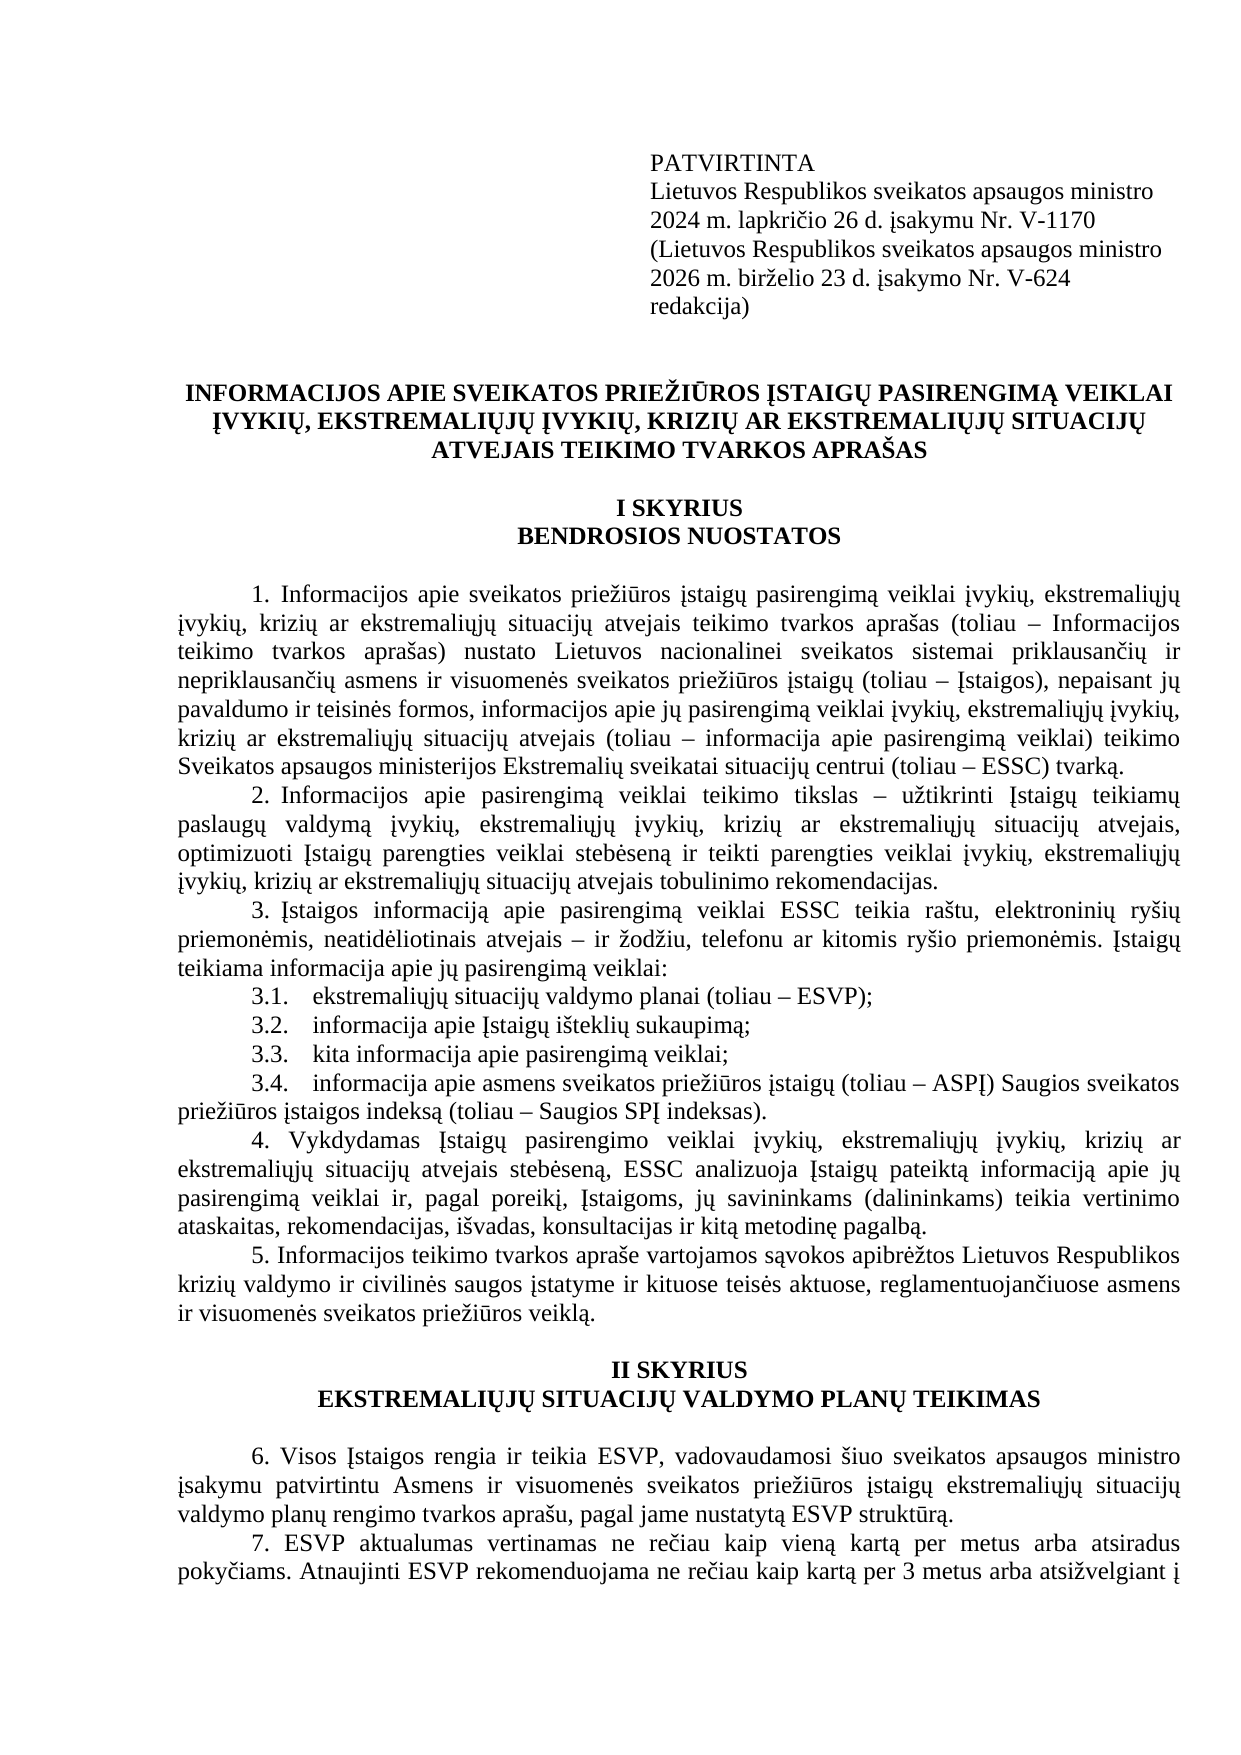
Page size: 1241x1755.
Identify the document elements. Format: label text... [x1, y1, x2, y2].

text Lietuvos Respublikos sveikatos apsaugos ministro [650, 176, 1181, 205]
text 3.1. ekstremaliųjų situacijų valdymo planai (toliau – ESVP); [177, 981, 1181, 1010]
text 2024 m. lapkričio 26 d. įsakymu Nr. V-1170 [650, 205, 1181, 234]
text II SKYRIUS [177, 1355, 1181, 1384]
text 3.4. informacija apie asmens sveikatos priežiūros įstaigų (toliau – ASPĮ) Saugios sveikatos priežiūros įstaigos indeksą (toliau – Saugios SPĮ indeksas). [177, 1068, 1181, 1125]
text 2. Informacijos apie pasirengimą veiklai teikimo tikslas – užtikrinti Įstaigų teikiamų paslaugų valdymą įvykių, ekstremaliųjų įvykių, krizių ar ekstremaliųjų situacijų atvejais, optimizuoti Įstaigų parengties veiklai stebėseną ir teikti parengties veiklai įvykių, ekstremaliųjų įvykių, krizių ar ekstremaliųjų situacijų atvejais tobulinimo rekomendacijas. [177, 780, 1181, 895]
text redakcija) [650, 291, 1181, 320]
text EKSTREMALIŲJŲ SITUACIJŲ VALDYMO PLANŲ TEIKIMAS [177, 1384, 1181, 1413]
text 7. ESVP aktualumas vertinamas ne rečiau kaip vieną kartą per metus arba atsiradus pokyčiams. Atnaujinti ESVP rekomenduojama ne rečiau kaip kartą per 3 metus arba atsižvelgiant į [177, 1528, 1181, 1585]
text 3.3. kita informacija apie pasirengimą veiklai; [177, 1039, 1181, 1068]
text 2026 m. birželio 23 d. įsakymo Nr. V-624 [650, 263, 1181, 291]
text 5. Informacijos teikimo tvarkos apraše vartojamos sąvokos apibrėžtos Lietuvos Respublikos krizių valdymo ir civilinės saugos įstatyme ir kituose teisės aktuose, reglamentuojančiuose asmens ir visuomenės sveikatos priežiūros veiklą. [177, 1240, 1181, 1326]
text (Lietuvos Respublikos sveikatos apsaugos ministro [650, 234, 1181, 263]
text 6. Visos Įstaigos rengia ir teikia ESVP, vadovaudamosi šiuo sveikatos apsaugos ministro įsakymu patvirtintu Asmens ir visuomenės sveikatos priežiūros įstaigų ekstremaliųjų situacijų valdymo planų rengimo tvarkos aprašu, pagal jame nustatytą ESVP struktūrą. [177, 1441, 1181, 1528]
text INFORMACIJOS APIE SVEIKATOS PRIEŽIŪROS ĮSTAIGŲ PAsirengimą VEIKLAI ĮVYKIŲ, EKSTREMALIŲJŲ ĮVYKIŲ, KRIZIŲ AR EKSTREMALIŲJŲ SITUACIJŲ ATVEJAIS TEIKIMO TVARKOS APRAŠAS [177, 378, 1181, 464]
text BENDROSIOS NUOSTATOS [177, 521, 1181, 550]
text I SKYRIUS [177, 493, 1181, 521]
text 3. Įstaigos informaciją apie pasirengimą veiklai ESSC teikia raštu, elektroninių ryšių priemonėmis, neatidėliotinais atvejais – ir žodžiu, telefonu ar kitomis ryšio priemonėmis. Įstaigų teikiama informacija apie jų pasirengimą veiklai: [177, 895, 1181, 981]
text 3.2. informacija apie Įstaigų išteklių sukaupimą; [177, 1010, 1181, 1039]
text 1. Informacijos apie sveikatos priežiūros įstaigų pasirengimą veiklai įvykių, ekstremaliųjų įvykių, krizių ar ekstremaliųjų situacijų atvejais teikimo tvarkos aprašas (toliau – Informacijos teikimo tvarkos aprašas) nustato Lietuvos nacionalinei sveikatos sistemai priklausančių ir nepriklausančių asmens ir visuomenės sveikatos priežiūros įstaigų (toliau – Įstaigos), nepaisant jų pavaldumo ir teisinės formos, informacijos apie jų pasirengimą veiklai įvykių, ekstremaliųjų įvykių, krizių ar ekstremaliųjų situacijų atvejais (toliau – informacija apie pasirengimą veiklai) teikimo Sveikatos apsaugos ministerijos Ekstremalių sveikatai situacijų centrui (toliau – ESSC) tvarką. [177, 579, 1181, 780]
text 4. Vykdydamas Įstaigų pasirengimo veiklai įvykių, ekstremaliųjų įvykių, krizių ar ekstremaliųjų situacijų atvejais stebėseną, ESSC analizuoja Įstaigų pateiktą informaciją apie jų pasirengimą veiklai ir, pagal poreikį, Įstaigoms, jų savininkams (dalininkams) teikia vertinimo ataskaitas, rekomendacijas, išvadas, konsultacijas ir kitą metodinę pagalbą. [177, 1125, 1181, 1240]
text PATVIRTINTA [650, 148, 1181, 176]
